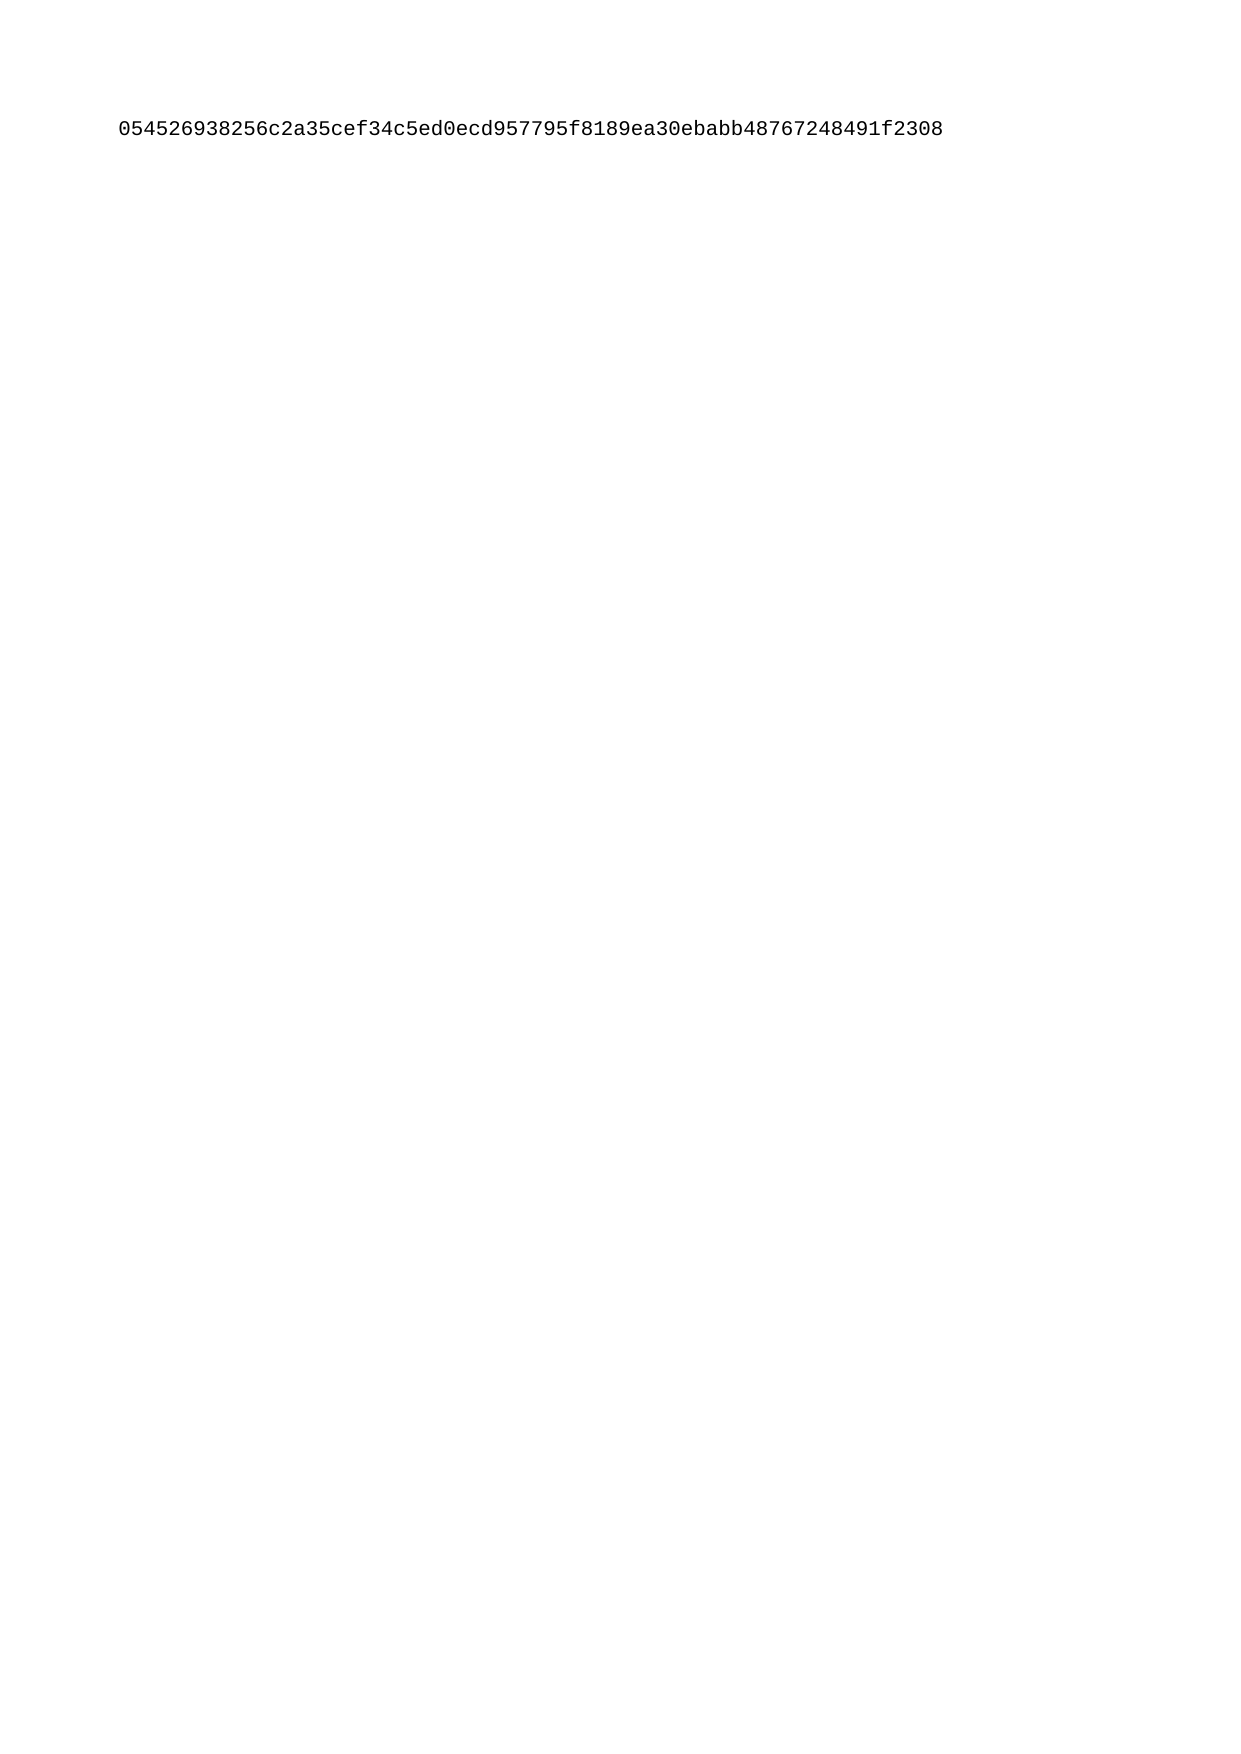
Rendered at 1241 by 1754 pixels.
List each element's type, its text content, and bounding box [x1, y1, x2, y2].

text 054526938256c2a35cef34c5ed0ecd957795f8189ea30ebabb48767248491f2308 [118, 118, 1122, 142]
